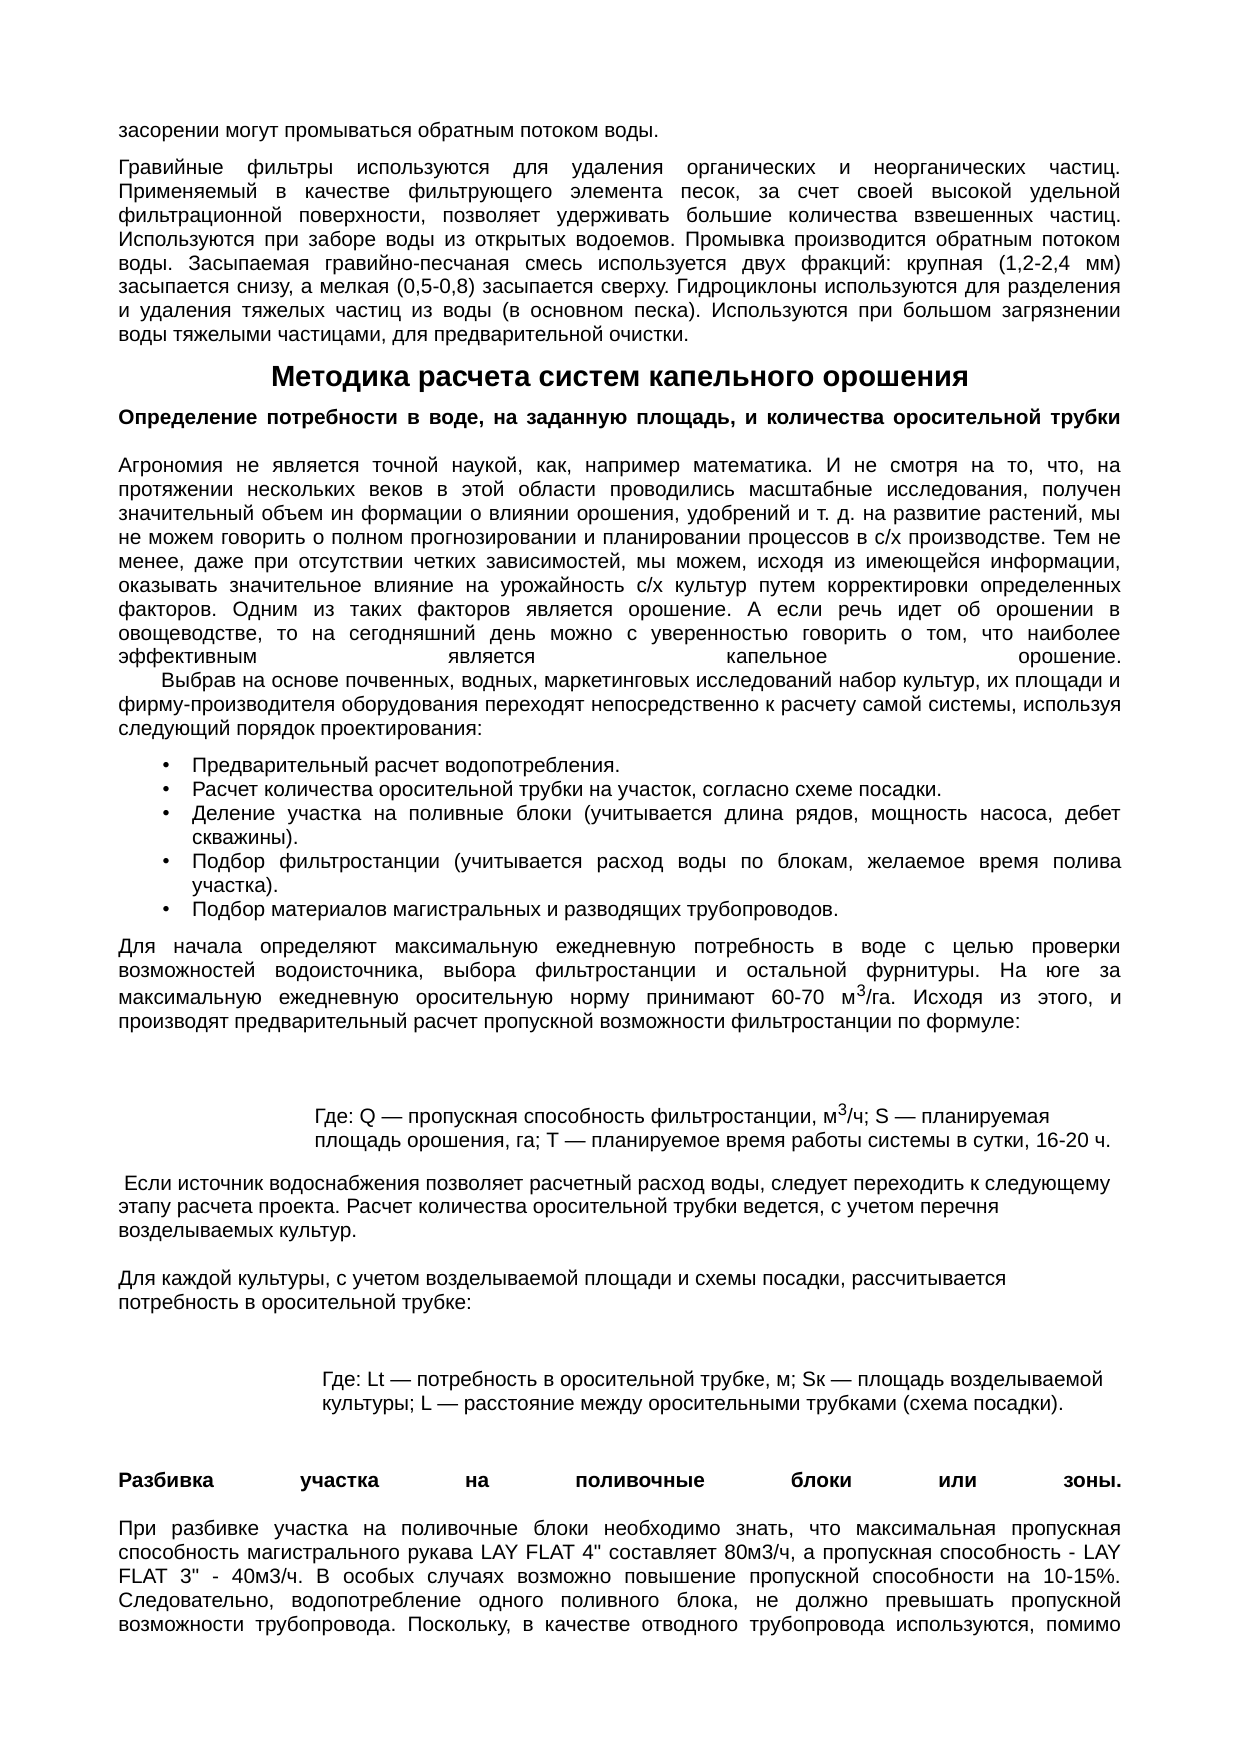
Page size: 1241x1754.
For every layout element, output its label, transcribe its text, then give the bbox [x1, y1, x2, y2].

table_header Где: Q — пропускная способность фильтростанции, м3/ч; S — планируемая площадь орошения, га; Т — планируемое время работы системы в сутки, 16-20 ч. [311, 1082, 1122, 1170]
table_header [118, 1351, 319, 1431]
table_header [118, 1082, 311, 1170]
list Подбор фильтростанции (учитывается расход воды по блокам, желаемое время полива участка). [162, 849, 1122, 897]
list Подбор материалов магистральных и разводящих трубопроводов. [162, 897, 1122, 921]
table_header Где: Lt — потребность в оросительной трубке, м; Sк — площадь возделываемой культуры; L — расстояние между оросительными трубками (схема посадки). [319, 1351, 1122, 1431]
text Разбивка участка на поливочные блоки или зоны. При разбивке участка на поливочные блоки необходимо знать, что максимальная пропускная способность магистрального рукава LAY FLAT 4" составляет 80м3/ч, а пропускная способность - LAY FLAT 3" - 40м3/ч. В особых случаях возможно повышение пропускной способности на 10-15%. Следовательно, водопотребление одного поливного блока, не должно превышать пропускной возможности трубопровода. Поскольку, в качестве отводного трубопровода используются, помимо [118, 1468, 1122, 1636]
text Гравийные фильтры используются для удаления органических и неорганических частиц. Применяемый в качестве фильтрующего элемента песок, за счет своей высокой удельной фильтрационной поверхности, позволяет удерживать большие количества взвешенных частиц. Используются при заборе воды из открытых водоемов. Промывка производится обратным потоком воды. Засыпаемая гравийно-песчаная смесь используется двух фракций: крупная (1,2-2,4 мм) засыпается снизу, а мелкая (0,5-0,8) засыпается сверху. Гидроциклоны используются для разделения и удаления тяжелых частиц из воды (в основном песка). Используются при большом загрязнении воды тяжелыми частицами, для предварительной очистки. [118, 154, 1122, 346]
list Предварительный расчет водопотребления. [162, 753, 1122, 777]
list Расчет количества оросительной трубки на участок, согласно схеме посадки. [162, 777, 1122, 801]
text засорении могут промываться обратным потоком воды. [118, 118, 1122, 142]
text Методика расчета систем капельного орошения [118, 359, 1122, 392]
text Для начала определяют максимальную ежедневную потребность в воде с целью проверки возможностей водоисточника, выбора фильтростанции и остальной фурнитуры. На юге за максимальную ежедневную оросительную норму принимают 60-70 м3/га. Исходя из этого, и производят предварительный расчет пропускной возможности фильтростанции по формуле: [118, 933, 1122, 1033]
list Деление участка на поливные блоки (учитывается длина рядов, мощность насоса, дебет скважины). [162, 801, 1122, 849]
text Определение потребности в воде, на заданную площадь, и количества оросительной трубки Агрономия не является точной наукой, как, например математика. И не смотря на то, что, на протяжении нескольких веков в этой области проводились масштабные исследования, получен значительный объем ин формации о влиянии орошения, удобрений и т. д. на развитие растений, мы не можем говорить о полном прогнозировании и планировании процессов в с/х производстве. Тем не менее, даже при отсутствии четких зависимостей, мы можем, исходя из имеющейся информации, оказывать значительное влияние на урожайность с/х культур путем корректировки определенных факторов. Одним из таких факторов является орошение. А если речь идет об орошении в овощеводстве, то на сегодняшний день можно с уверенностью говорить о том, что наиболее эффективным является капельное орошение. Выбрав на основе почвенных, водных, маркетинговых исследований набор культур, их площади и фирму-производителя оборудования переходят непосредственно к расчету самой системы, используя следующий порядок проектирования: [118, 405, 1122, 740]
text Если источник водоснабжения позволяет расчетный расход воды, следует переходить к следующему этапу расчета проекта. Расчет количества оросительной трубки ведется, с учетом перечня возделываемых культур. Для каждой культуры, с учетом возделываемой площади и схемы посадки, рассчитывается потребность в оросительной трубке: [118, 1170, 1122, 1338]
